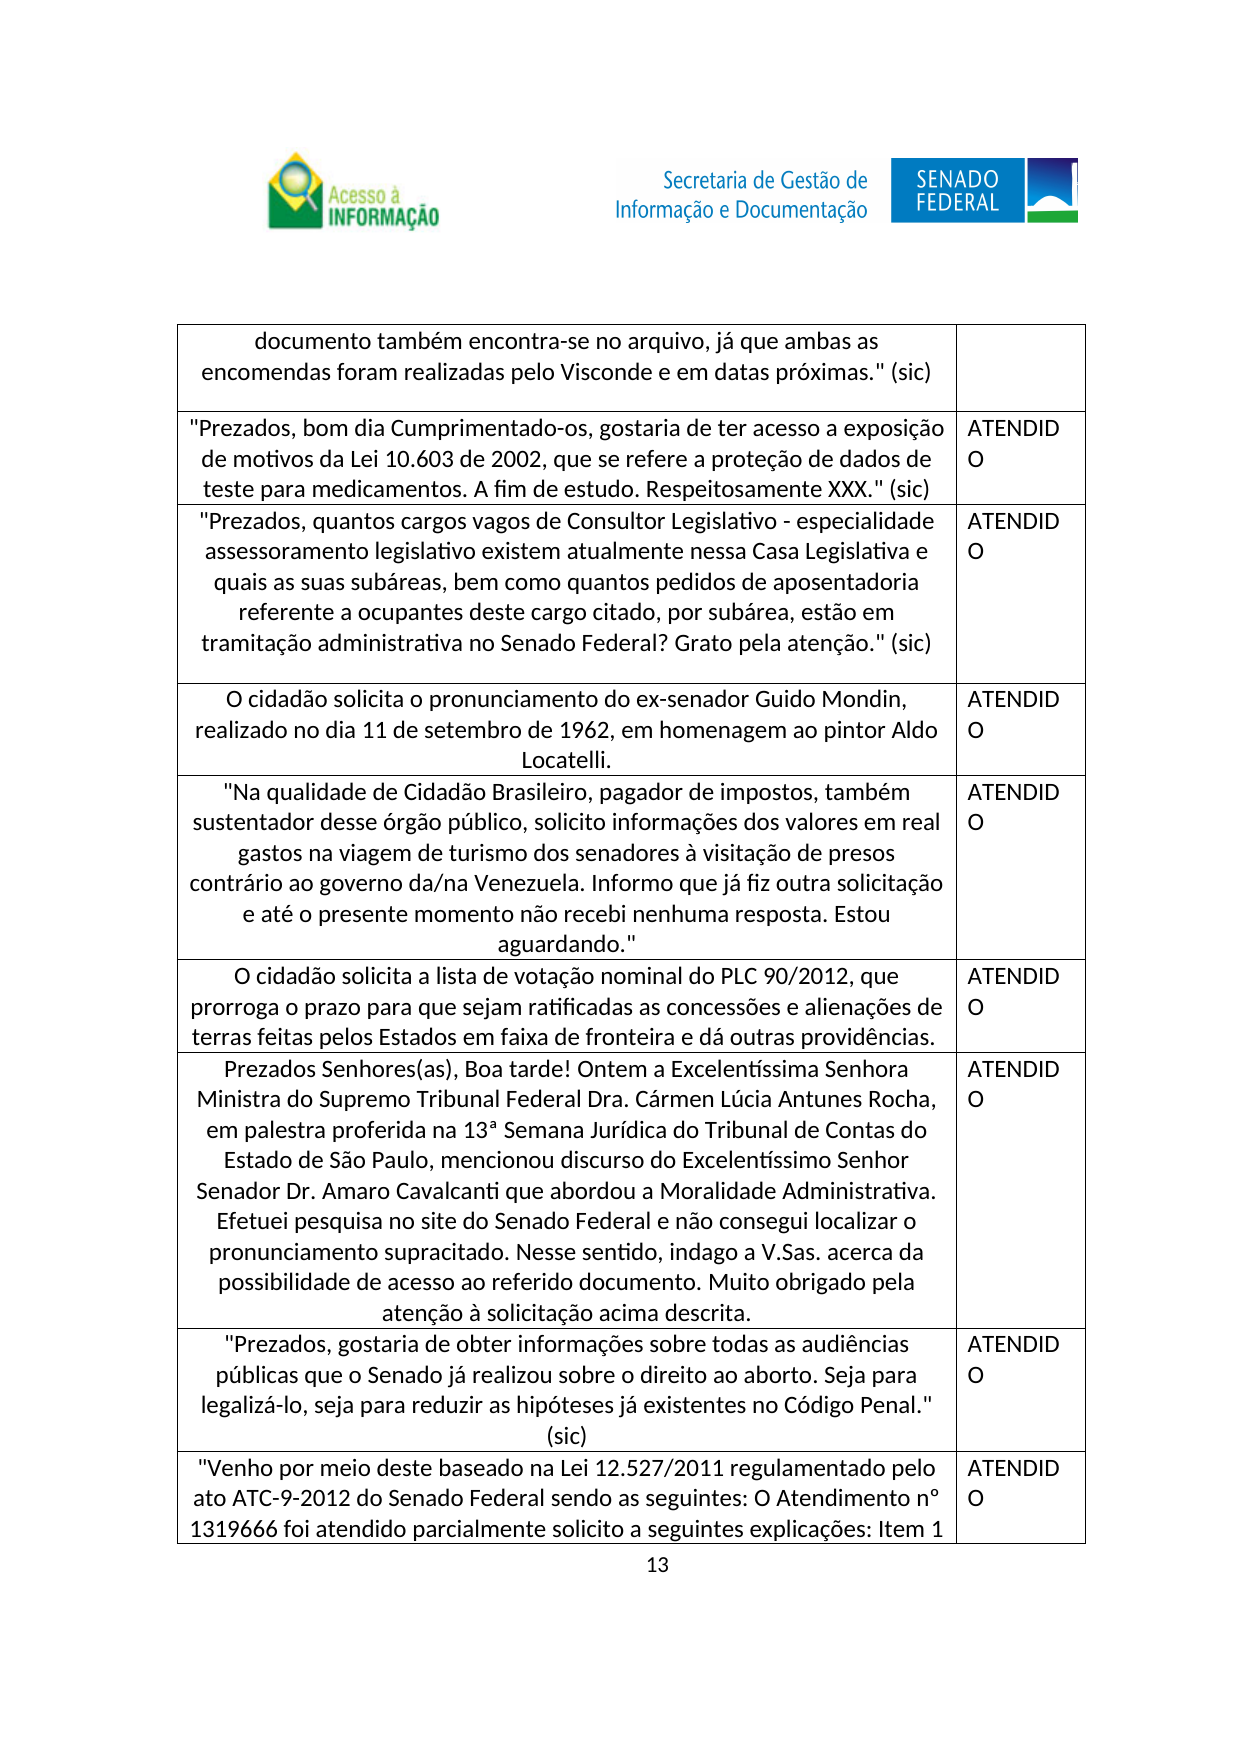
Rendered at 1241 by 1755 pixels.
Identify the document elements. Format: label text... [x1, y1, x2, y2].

table_cell "Na qualidade de Cidadão Brasileiro, pagador de impostos, também sustentador desse órgão público, solicito informações dos valores em real gastos na viagem de turismo dos senadores à visitação de presos contrário ao governo da/na Venezuela. Informo que já fiz outra solicitação e até o presente momento não recebi nenhuma resposta. Estou aguardando." [178, 776, 956, 959]
table_cell O cidadão solicita o pronunciamento do ex-senador Guido Mondin, realizado no dia 11 de setembro de 1962, em homenagem ao pintor Aldo Locatelli. [178, 684, 956, 775]
table_cell ATENDIDO [957, 1452, 1085, 1543]
table_cell ATENDIDO [957, 684, 1085, 775]
table_cell "Prezados, bom dia Cumprimentado-os, gostaria de ter acesso a exposição de motivos da Lei 10.603 de 2002, que se refere a proteção de dados de teste para medicamentos. A fim de estudo. Respeitosamente XXX." (sic) [178, 412, 956, 504]
table_cell documento também encontra-se no arquivo, já que ambas as encomendas foram realizadas pelo Visconde e em datas próximas." (sic) [178, 325, 956, 411]
table_cell "Prezados, quantos cargos vagos de Consultor Legislativo - especialidade assessoramento legislativo existem atualmente nessa Casa Legislativa e quais as suas subáreas, bem como quantos pedidos de aposentadoria referente a ocupantes deste cargo citado, por subárea, estão em tramitação administrativa no Senado Federal? Grato pela atenção." (sic) [178, 505, 956, 682]
table_cell ATENDIDO [957, 412, 1085, 504]
table_cell Prezados Senhores(as), Boa tarde! Ontem a Excelentíssima Senhora Ministra do Supremo Tribunal Federal Dra. Cármen Lúcia Antunes Rocha, em palestra proferida na 13ª Semana Jurídica do Tribunal de Contas do Estado de São Paulo, mencionou discurso do Excelentíssimo Senhor Senador Dr. Amaro Cavalcanti que abordou a Moralidade Administrativa. Efetuei pesquisa no site do Senado Federal e não consegui localizar o pronunciamento supracitado. Nesse sentido, indago a V.Sas. acerca da possibilidade de acesso ao referido documento. Muito obrigado pela atenção à solicitação acima descrita. [178, 1053, 956, 1327]
table_cell "Prezados, gostaria de obter informações sobre todas as audiências públicas que o Senado já realizou sobre o direito ao aborto. Seja para legalizá-lo, seja para reduzir as hipóteses já existentes no Código Penal." (sic) [178, 1329, 956, 1451]
table_cell ATENDIDO [957, 505, 1085, 682]
table_cell O cidadão solicita a lista de votação nominal do PLC 90/2012, que prorroga o prazo para que sejam ratificadas as concessões e alienações de terras feitas pelos Estados em faixa de fronteira e dá outras providências. [178, 960, 956, 1052]
table_cell "Venho por meio deste baseado na Lei 12.527/2011 regulamentado pelo ato ATC-9-2012 do Senado Federal sendo as seguintes: O Atendimento nº 1319666 foi atendido parcialmente solicito a seguintes explicações: Item 1 [178, 1452, 956, 1543]
table_cell ATENDIDO [957, 960, 1085, 1052]
table_cell ATENDIDO [957, 1053, 1085, 1327]
table_cell ATENDIDO [957, 1329, 1085, 1451]
table_cell [957, 325, 1085, 411]
table_cell ATENDIDO [957, 776, 1085, 959]
